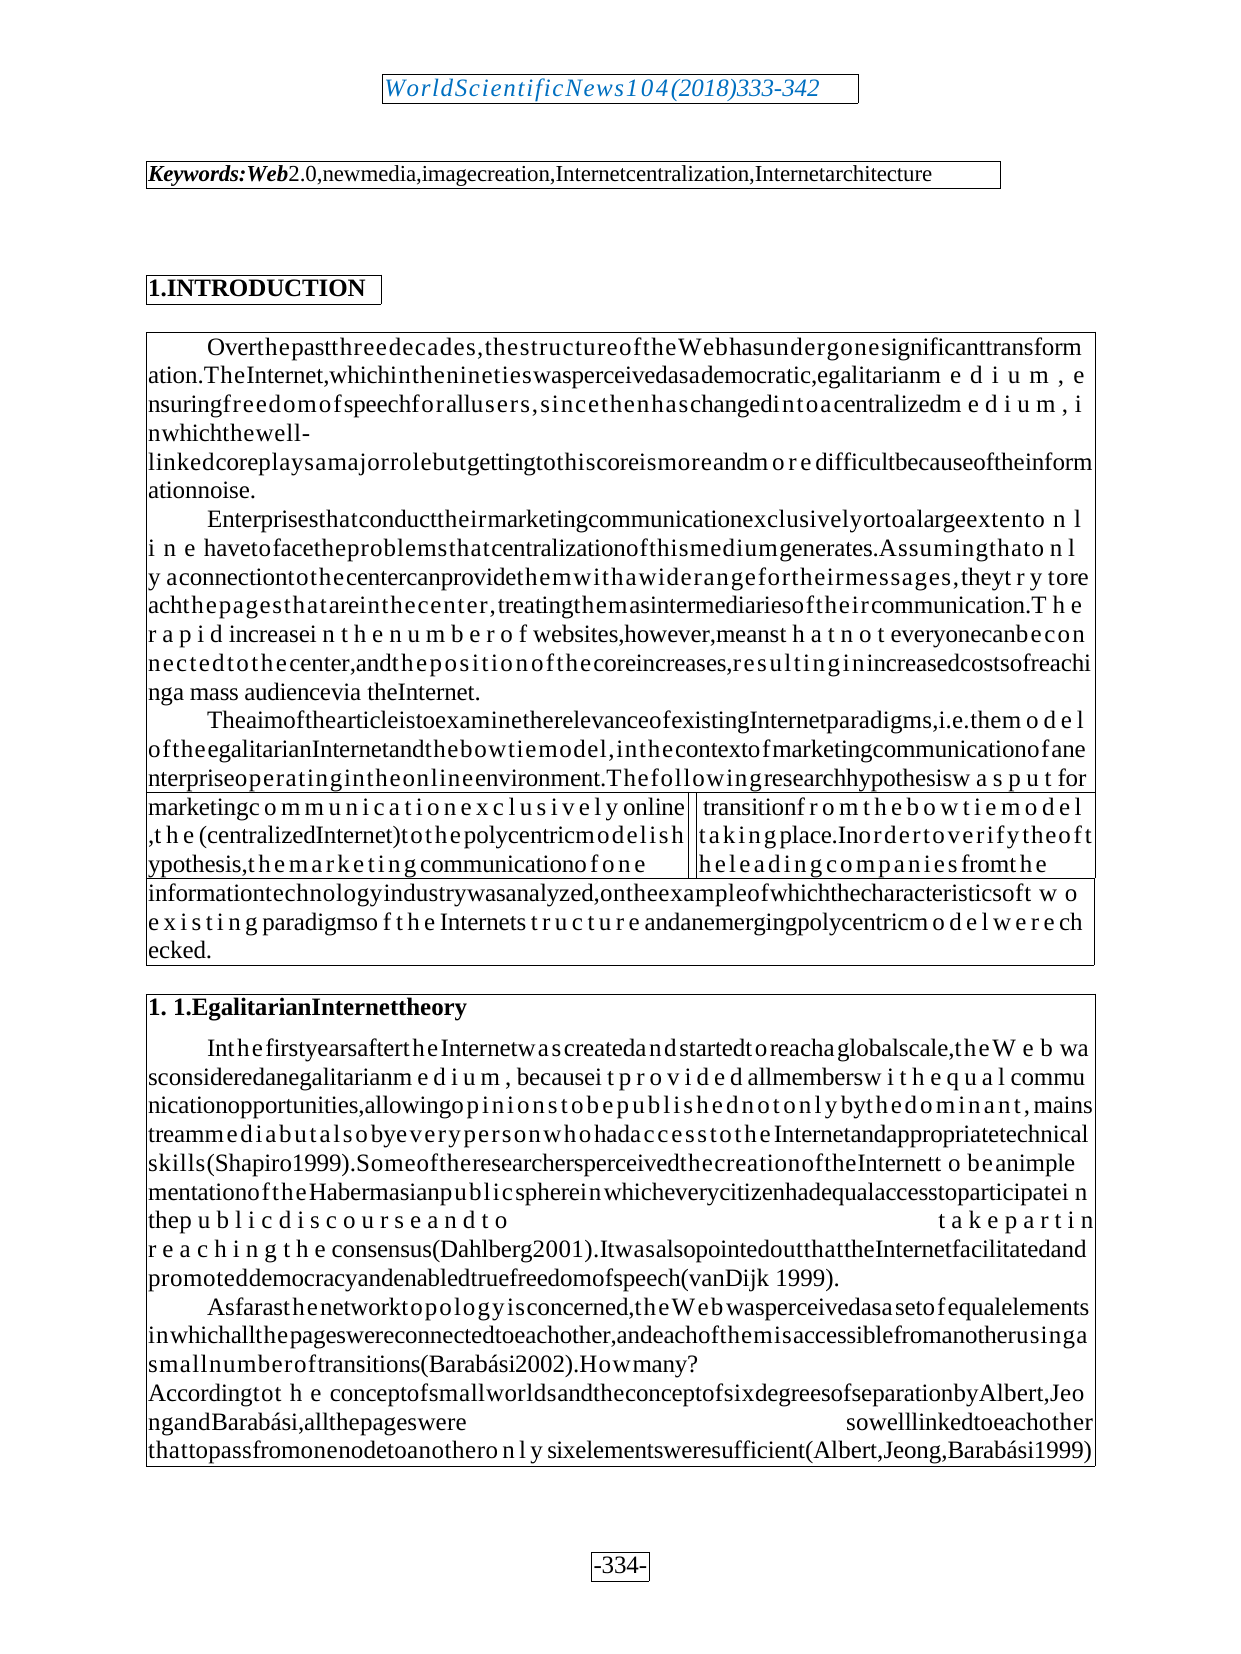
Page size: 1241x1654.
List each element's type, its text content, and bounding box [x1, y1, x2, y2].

text Asfarasthenetworktopologyisconcerned,theWebwasperceivedasasetofequalelementsinwhichallthepageswereconnectedtoeachother,andeachofthemisaccessiblefromanotherusingasmallnumberoftransitions(Barabási2002).Howmany?AccordingtotheconceptofsmallworldsandtheconceptofsixdegreesofseparationbyAlbert,JeongandBarabási,allthepageswere sowelllinkedtoeachother thattopassfromonenodetoanotheronlysixelementsweresufficient(Albert,Jeong,Barabási1999). [148, 1292, 1093, 1466]
text InthefirstyearsaftertheInternetwascreatedandstartedtoreachaglobalscale,theWebwasconsideredanegalitarianmedium,becauseitprovidedallmemberswithequalcommunicationopportunities,allowingopinionstobepublishednotonlybythedominant,mainstreammediabutalsobyeverypersonwhohadaccesstotheInternetandappropriatetechnicalskills(Shapiro1999).SomeoftheresearchersperceivedthecreationoftheInternettobeanimplementationoftheHabermasianpublicsphereinwhicheverycitizenhadequalaccesstoparticipateinthepublicdiscourseandto takepartin reachingtheconsensus(Dahlberg2001).ItwasalsopointedoutthattheInternetfacilitatedandpromoteddemocracyandenabledtruefreedomofspeech(vanDijk 1999). [148, 1033, 1093, 1292]
text Keywords:Web2.0,newmedia,imagecreation,Internetcentralization,Internetarchitecture [148, 162, 1000, 187]
text -334- [593, 1553, 649, 1579]
text WorldScientificNews104(2018)333-342 [384, 75, 858, 102]
text Enterprisesthatconducttheirmarketingcommunicationexclusivelyortoalargeextentonlinehavetofacetheproblemsthatcentralizationofthismediumgenerates.Assumingthatonlyaconnectiontothecentercanprovidethemwithawiderangefortheirmessages,theytrytoreachthepagesthatareinthecenter,treatingthemasintermediariesoftheircommunication.Therapidincreaseinthenumberofwebsites,however,meansthatnoteveryonecanbeconnectedtothecenter,andthepositionofthecoreincreases,resultinginincreasedcostsofreachinga mass audiencevia theInternet. [148, 504, 1093, 705]
text transitionfromthebowtiemodeltakingplace.Inordertoverifytheoftheleadingcompaniesfromthe [699, 793, 1093, 878]
text TheaimofthearticleistoexaminetherelevanceofexistingInternetparadigms,i.e.themodeloftheegalitarianInternetandthebowtiemodel,inthecontextofmarketingcommunicationofanenterpriseoperatingintheonlineenvironment.Thefollowingresearchhypothesiswasputforward:inthecommunicationactivitiesofacompanythatconduct [148, 705, 1093, 792]
text 1. 1.EgalitarianInternettheory [148, 995, 1095, 1021]
text marketingcommunicationexclusivelyonline,the(centralizedInternet)tothepolycentricmodelishypothesis,themarketingcommunicationofone [148, 793, 686, 878]
text informationtechnologyindustrywasanalyzed,ontheexampleofwhichthecharacteristicsoftwoexistingparadigmsoftheInternetstructureandanemergingpolycentricmodelwerechecked. [148, 879, 1092, 964]
text 1.INTRODUCTION [148, 276, 381, 302]
text Overthepastthreedecades,thestructureoftheWebhasundergonesignificanttransformation.TheInternet,whichintheninetieswasperceivedasademocratic,egalitarianmedium,ensuringfreedomofspeechforallusers,sincethenhaschangedintoacentralizedmedium,inwhichthewell-linkedcoreplaysamajorrolebutgettingtothiscoreismoreandmoredifficultbecauseoftheinformationnoise. [148, 333, 1093, 504]
